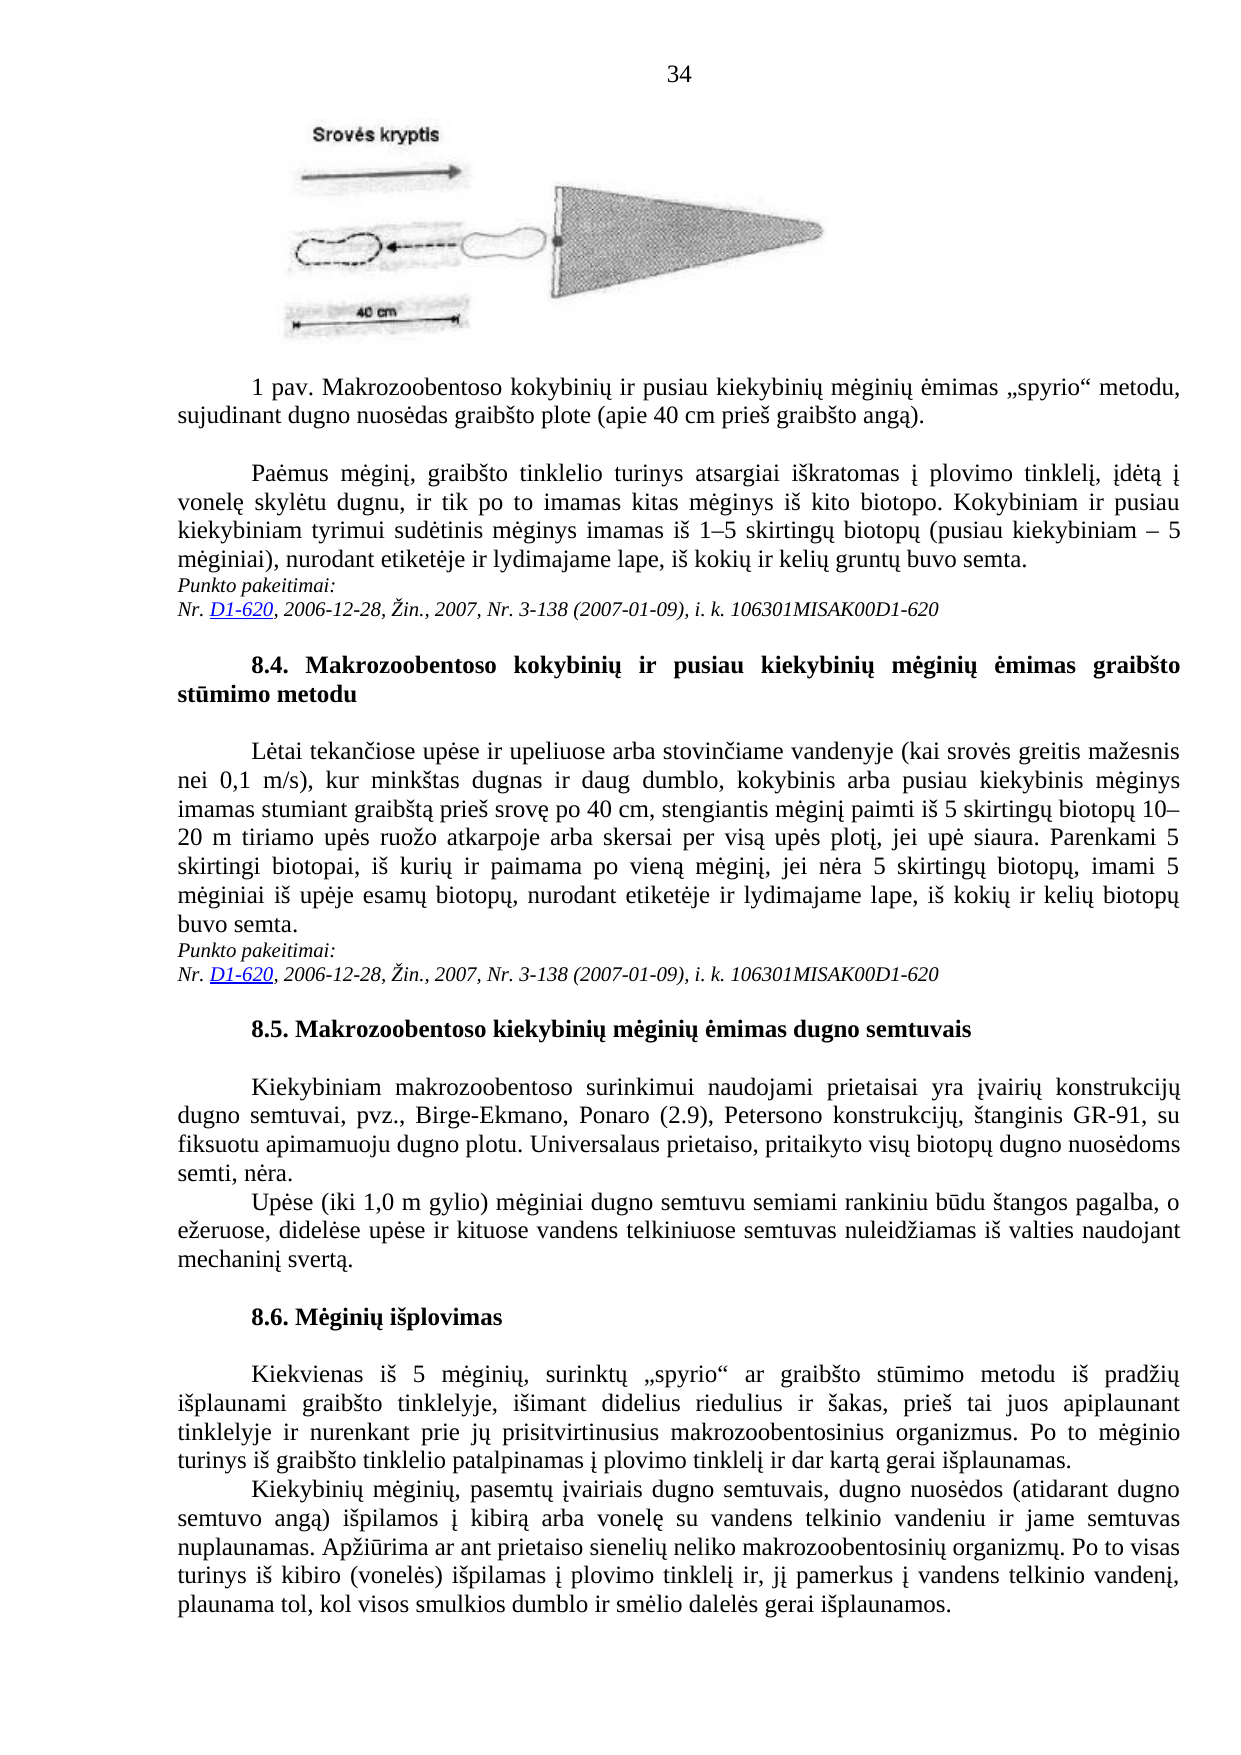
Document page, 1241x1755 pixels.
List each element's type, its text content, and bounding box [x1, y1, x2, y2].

text 8.4. Makrozoobentoso kokybinių ir pusiau kiekybinių mėginių ėmimas graibšto stūmimo metodu [177, 650, 1181, 707]
text 8.5. Makrozoobentoso kiekybinių mėginių ėmimas dugno semtuvais [177, 1014, 1181, 1043]
text Kiekybinių mėginių, pasemtų įvairiais dugno semtuvais, dugno nuosėdos (atidarant dugno semtuvo angą) išpilamos į kibirą arba vonelę su vandens telkinio vandeniu ir jame semtuvas nuplaunamas. Apžiūrima ar ant prietaiso sienelių neliko makrozoobentosinių organizmų. Po to visas turinys iš kibiro (vonelės) išpilamas į plovimo tinklelį ir, jį pamerkus į vandens telkinio vandenį, plaunama tol, kol visos smulkios dumblo ir smėlio dalelės gerai išplaunamos. [177, 1474, 1181, 1618]
text Kiekybiniam makrozoobentoso surinkimui naudojami prietaisai yra įvairių konstrukcijų dugno semtuvai, pvz., Birge-Ekmano, Ponaro (2.9), Petersono konstrukcijų, štanginis GR-91, su fiksuotu apimamuoju dugno plotu. Universalaus prietaiso, pritaikyto visų biotopų dugno nuosėdoms semti, nėra. [177, 1072, 1181, 1187]
text Upėse (iki 1,0 m gylio) mėginiai dugno semtuvu semiami rankiniu būdu štangos pagalba, o ežeruose, didelėse upėse ir kituose vandens telkiniuose semtuvas nuleidžiamas iš valties naudojant mechaninį svertą. [177, 1187, 1181, 1273]
text Nr. D1-620, 2006-12-28, Žin., 2007, Nr. 3-138 (2007-01-09), i. k. 106301MISAK00D1-620 [177, 597, 1181, 621]
text Kiekvienas iš 5 mėginių, surinktų „spyrio“ ar graibšto stūmimo metodu iš pradžių išplaunami graibšto tinklelyje, išimant didelius riedulius ir šakas, prieš tai juos apiplaunant tinklelyje ir nurenkant prie jų prisitvirtinusius makrozoobentosinius organizmus. Po to mėginio turinys iš graibšto tinklelio patalpinamas į plovimo tinklelį ir dar kartą gerai išplaunamas. [177, 1359, 1181, 1474]
text 1 pav. Makrozoobentoso kokybinių ir pusiau kiekybinių mėginių ėmimas „spyrio“ metodu, sujudinant dugno nuosėdas graibšto plote (apie 40 cm prieš graibšto angą). [177, 372, 1181, 429]
text Nr. D1-620, 2006-12-28, Žin., 2007, Nr. 3-138 (2007-01-09), i. k. 106301MISAK00D1-620 [177, 962, 1181, 986]
text 8.6. Mėginių išplovimas [177, 1302, 1181, 1331]
text Punkto pakeitimai: [177, 573, 1181, 597]
text Lėtai tekančiose upėse ir upeliuose arba stovinčiame vandenyje (kai srovės greitis mažesnis nei 0,1 m/s), kur minkštas dugnas ir daug dumblo, kokybinis arba pusiau kiekybinis mėginys imamas stumiant graibštą prieš srovę po 40 cm, stengiantis mėginį paimti iš 5 skirtingų biotopų 10–20 m tiriamo upės ruožo atkarpoje arba skersai per visą upės plotį, jei upė siaura. Parenkami 5 skirtingi biotopai, iš kurių ir paimama po vieną mėginį, jei nėra 5 skirtingų biotopų, imami 5 mėginiai iš upėje esamų biotopų, nurodant etiketėje ir lydimajame lape, iš kokių ir kelių biotopų buvo semta. [177, 736, 1181, 937]
text Punkto pakeitimai: [177, 937, 1181, 962]
text Paėmus mėginį, graibšto tinklelio turinys atsargiai iškratomas į plovimo tinklelį, įdėtą į vonelę skylėtu dugnu, ir tik po to imamas kitas mėginys iš kito biotopo. Kokybiniam ir pusiau kiekybiniam tyrimui sudėtinis mėginys imamas iš 1–5 skirtingų biotopų (pusiau kiekybiniam – 5 mėginiai), nurodant etiketėje ir lydimajame lape, iš kokių ir kelių gruntų buvo semta. [177, 458, 1181, 573]
